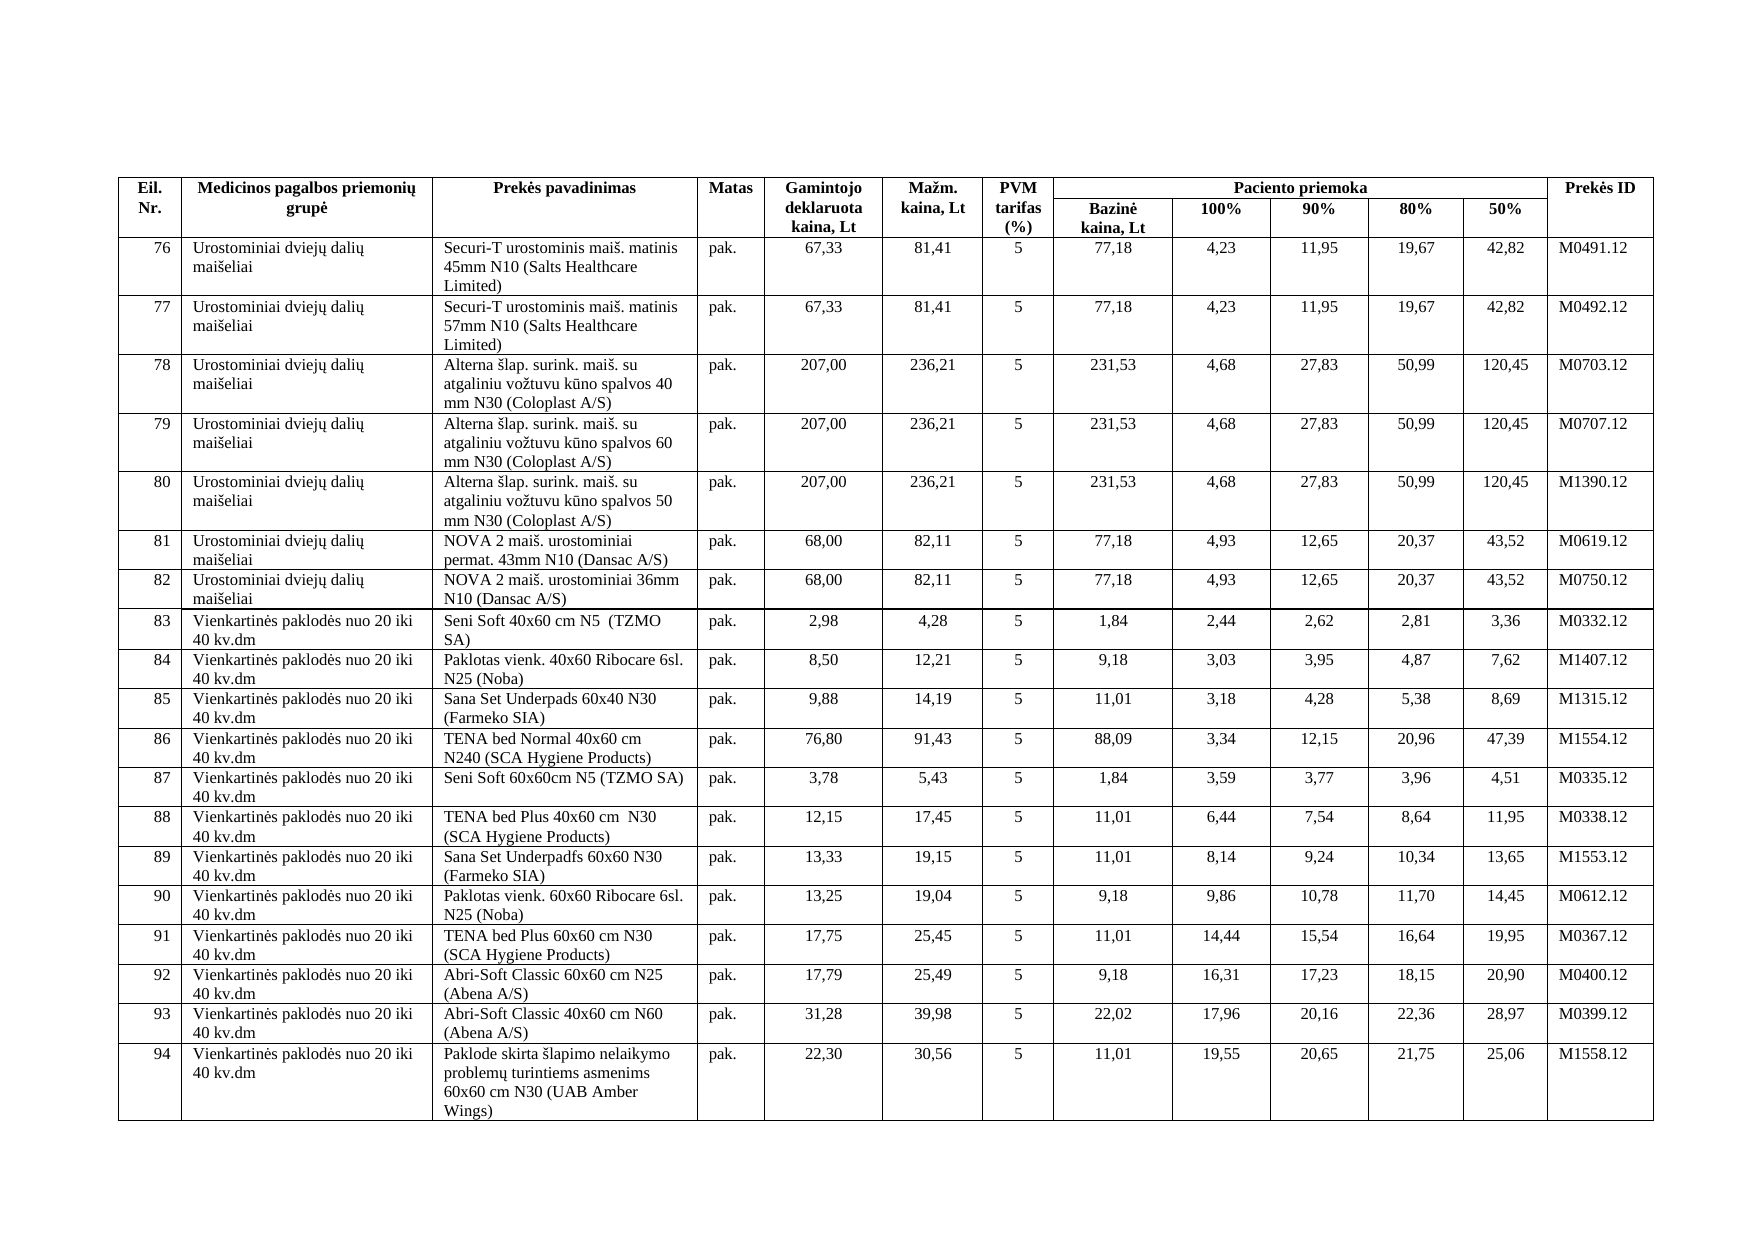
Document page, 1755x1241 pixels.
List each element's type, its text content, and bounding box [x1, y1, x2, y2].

table_cell TENA bed Plus 60x60 cm N30 (SCA Hygiene Products) [433, 925, 697, 964]
table_cell 19,67 [1369, 296, 1463, 354]
table_cell 5 [983, 1004, 1053, 1042]
table_cell 15,54 [1271, 925, 1368, 964]
table_cell 236,21 [883, 355, 982, 412]
table_cell 3,77 [1271, 768, 1368, 806]
table_cell 236,21 [883, 472, 982, 529]
table_cell 79 [119, 414, 181, 471]
table_cell 39,98 [883, 1004, 982, 1042]
table_header PVM tarifas (%) [983, 178, 1053, 237]
table_cell 2,98 [765, 610, 882, 649]
table_cell 17,23 [1271, 965, 1368, 1003]
table_cell 83 [119, 609, 181, 649]
table_cell 3,18 [1173, 689, 1270, 727]
table_cell M0491.12 [1548, 238, 1653, 295]
table_cell 3,78 [765, 768, 882, 806]
table_cell Vienkartinės paklodės nuo 20 iki 40 kv.dm [182, 768, 432, 806]
table_cell M0332.12 [1548, 610, 1653, 649]
table_cell 4,68 [1173, 414, 1270, 471]
table_cell 6,44 [1173, 807, 1270, 846]
table_cell 5 [983, 1044, 1053, 1120]
table_header Paciento priemoka [1054, 178, 1547, 197]
table_cell M1407.12 [1548, 650, 1653, 688]
table_cell Vienkartinės paklodės nuo 20 iki 40 kv.dm [182, 650, 432, 688]
table_cell 81,41 [883, 238, 982, 295]
table_cell 5 [983, 610, 1053, 649]
table_cell 5 [983, 925, 1053, 964]
table_cell Urostominiai dviejų dalių maišeliai [182, 531, 432, 569]
table_cell 19,67 [1369, 238, 1463, 295]
table_cell M0707.12 [1548, 414, 1653, 471]
table_cell 89 [119, 847, 181, 885]
table_cell 77 [119, 296, 181, 354]
table_cell 92 [119, 965, 181, 1003]
table_cell 9,88 [765, 689, 882, 727]
table_header Gamintojo deklaruota kaina, Lt [765, 178, 882, 237]
table_cell 8,50 [765, 650, 882, 688]
table_cell 47,39 [1464, 729, 1547, 767]
table_cell 27,83 [1271, 355, 1368, 412]
table_cell Urostominiai dviejų dalių maišeliai [182, 355, 432, 412]
table_cell 13,33 [765, 847, 882, 885]
table_cell M0367.12 [1548, 925, 1653, 964]
table_cell 21,75 [1369, 1044, 1463, 1120]
table_cell 27,83 [1271, 414, 1368, 471]
table_cell 30,56 [883, 1044, 982, 1120]
table_cell Sana Set Underpads 60x40 N30 (Farmeko SIA) [433, 689, 697, 727]
table_cell M0750.12 [1548, 570, 1653, 608]
table_cell 16,31 [1173, 965, 1270, 1003]
table_cell 7,54 [1271, 807, 1368, 846]
table_cell Seni Soft 60x60cm N5 (TZMO SA) [433, 768, 697, 806]
table_cell 42,82 [1464, 296, 1547, 354]
table_cell Urostominiai dviejų dalių maišeliai [182, 414, 432, 471]
table_cell 5 [983, 847, 1053, 885]
table_header Eil. Nr. [119, 178, 181, 237]
table_cell 4,51 [1464, 768, 1547, 806]
table_cell pak. [698, 570, 764, 608]
table_cell Urostominiai dviejų dalių maišeliai [182, 570, 432, 608]
table_cell pak. [698, 472, 764, 529]
table_cell 4,68 [1173, 472, 1270, 529]
table_cell 10,78 [1271, 886, 1368, 924]
table_cell 82,11 [883, 570, 982, 608]
table_cell Alterna šlap. surink. maiš. su atgaliniu vožtuvu kūno spalvos 60 mm N30 (Coloplast A/S) [433, 414, 697, 471]
table_cell Vienkartinės paklodės nuo 20 iki 40 kv.dm [182, 886, 432, 924]
table_cell Urostominiai dviejų dalių maišeliai [182, 472, 432, 529]
table_cell Vienkartinės paklodės nuo 20 iki 40 kv.dm [182, 610, 432, 649]
table_cell 2,81 [1369, 610, 1463, 649]
table_cell 85 [119, 689, 181, 727]
table_cell Abri-Soft Classic 40x60 cm N60 (Abena A/S) [433, 1004, 697, 1042]
table_cell 5 [983, 807, 1053, 846]
table_cell 22,36 [1369, 1004, 1463, 1042]
table_cell 13,25 [765, 886, 882, 924]
table_cell 5 [983, 689, 1053, 727]
table_cell 25,45 [883, 925, 982, 964]
table_cell 25,06 [1464, 1044, 1547, 1120]
table_cell 4,23 [1173, 238, 1270, 295]
table_cell 78 [119, 355, 181, 412]
table_header Prekės ID [1548, 178, 1653, 237]
table_cell 22,02 [1054, 1004, 1172, 1042]
table_cell pak. [698, 768, 764, 806]
table_cell 9,24 [1271, 847, 1368, 885]
table_cell 19,15 [883, 847, 982, 885]
table_cell 120,45 [1464, 472, 1547, 529]
table_cell 11,01 [1054, 807, 1172, 846]
table_cell M0703.12 [1548, 355, 1653, 412]
table_cell 86 [119, 729, 181, 767]
table_cell 11,01 [1054, 847, 1172, 885]
table_cell pak. [698, 1044, 764, 1120]
table_cell 19,95 [1464, 925, 1547, 964]
table_cell 5 [983, 729, 1053, 767]
table_cell Sana Set Underpadfs 60x60 N30 (Farmeko SIA) [433, 847, 697, 885]
table_cell 11,01 [1054, 689, 1172, 727]
table_cell Bazinė kaina, Lt [1054, 199, 1172, 237]
table_cell 231,53 [1054, 472, 1172, 529]
table_cell 4,93 [1173, 531, 1270, 569]
table_cell 11,01 [1054, 1044, 1172, 1120]
table_cell 4,93 [1173, 570, 1270, 608]
table_cell Urostominiai dviejų dalių maišeliai [182, 238, 432, 295]
table_cell 5 [983, 472, 1053, 529]
table_cell 27,83 [1271, 472, 1368, 529]
table_cell 11,95 [1464, 807, 1547, 846]
table_cell pak. [698, 1004, 764, 1042]
table_cell M0338.12 [1548, 807, 1653, 846]
table_cell pak. [698, 650, 764, 688]
table_cell 3,96 [1369, 768, 1463, 806]
table_cell 12,65 [1271, 531, 1368, 569]
table_cell 5 [983, 238, 1053, 295]
table_cell 8,64 [1369, 807, 1463, 846]
table_cell 22,30 [765, 1044, 882, 1120]
table_cell 5 [983, 650, 1053, 688]
table_cell M0335.12 [1548, 768, 1653, 806]
table_cell 80% [1369, 199, 1463, 237]
table_cell 3,59 [1173, 768, 1270, 806]
table_cell 88 [119, 807, 181, 846]
table_cell Abri-Soft Classic 60x60 cm N25 (Abena A/S) [433, 965, 697, 1003]
table_cell 77,18 [1054, 570, 1172, 608]
table_cell 5,43 [883, 768, 982, 806]
table_cell 68,00 [765, 531, 882, 569]
table_cell 76 [119, 238, 181, 295]
table_cell pak. [698, 296, 764, 354]
table_cell 4,87 [1369, 650, 1463, 688]
table_cell 31,28 [765, 1004, 882, 1042]
table_cell 81,41 [883, 296, 982, 354]
table_cell M0619.12 [1548, 531, 1653, 569]
table_cell pak. [698, 531, 764, 569]
table_cell 5 [983, 768, 1053, 806]
table_cell 3,95 [1271, 650, 1368, 688]
table_cell 5 [983, 965, 1053, 1003]
table_cell Paklotas vienk. 60x60 Ribocare 6sl. N25 (Noba) [433, 886, 697, 924]
table_cell 17,45 [883, 807, 982, 846]
table_cell 11,95 [1271, 296, 1368, 354]
table_cell 5,38 [1369, 689, 1463, 727]
table_cell Vienkartinės paklodės nuo 20 iki 40 kv.dm [182, 847, 432, 885]
table_cell 5 [983, 414, 1053, 471]
table_cell Securi-T urostominis maiš. matinis 57mm N10 (Salts Healthcare Limited) [433, 296, 697, 354]
table_cell 16,64 [1369, 925, 1463, 964]
table_cell 20,90 [1464, 965, 1547, 1003]
table_cell pak. [698, 355, 764, 412]
table_cell 8,14 [1173, 847, 1270, 885]
table_cell 91,43 [883, 729, 982, 767]
table_cell pak. [698, 807, 764, 846]
table_cell 9,18 [1054, 886, 1172, 924]
table_cell 67,33 [765, 296, 882, 354]
table_cell 12,65 [1271, 570, 1368, 608]
table_cell 207,00 [765, 472, 882, 529]
table_cell TENA bed Normal 40x60 cm N240 (SCA Hygiene Products) [433, 729, 697, 767]
table_cell 9,86 [1173, 886, 1270, 924]
table_cell pak. [698, 610, 764, 649]
table_cell 12,15 [1271, 729, 1368, 767]
table_cell pak. [698, 689, 764, 727]
table_cell Alterna šlap. surink. maiš. su atgaliniu vožtuvu kūno spalvos 50 mm N30 (Coloplast A/S) [433, 472, 697, 529]
table_cell Securi-T urostominis maiš. matinis 45mm N10 (Salts Healthcare Limited) [433, 238, 697, 295]
table_cell 207,00 [765, 414, 882, 471]
table_cell 81 [119, 531, 181, 569]
table_cell 88,09 [1054, 729, 1172, 767]
table_cell M1553.12 [1548, 847, 1653, 885]
table_cell 17,79 [765, 965, 882, 1003]
table_cell 50,99 [1369, 472, 1463, 529]
table_cell M1554.12 [1548, 729, 1653, 767]
table_header Mažm. kaina, Lt [883, 178, 982, 237]
table_cell 67,33 [765, 238, 882, 295]
table_cell 43,52 [1464, 531, 1547, 569]
table_cell Seni Soft 40x60 cm N5 (TZMO SA) [433, 610, 697, 649]
table_cell pak. [698, 886, 764, 924]
table_cell 68,00 [765, 570, 882, 608]
table_cell 93 [119, 1004, 181, 1042]
table_cell 5 [983, 296, 1053, 354]
table_cell Vienkartinės paklodės nuo 20 iki 40 kv.dm [182, 1004, 432, 1042]
table_cell 80 [119, 472, 181, 529]
table_header Prekės pavadinimas [433, 178, 697, 237]
table_cell Paklotas vienk. 40x60 Ribocare 6sl. N25 (Noba) [433, 650, 697, 688]
table_cell Vienkartinės paklodės nuo 20 iki 40 kv.dm [182, 689, 432, 727]
table_cell 50% [1464, 199, 1547, 237]
table_cell 91 [119, 925, 181, 964]
table_cell 20,96 [1369, 729, 1463, 767]
table_cell 4,28 [1271, 689, 1368, 727]
table_cell Alterna šlap. surink. maiš. su atgaliniu vožtuvu kūno spalvos 40 mm N30 (Coloplast A/S) [433, 355, 697, 412]
table_cell 2,44 [1173, 610, 1270, 649]
table_cell 82 [119, 570, 181, 608]
table_cell 5 [983, 531, 1053, 569]
table_cell 231,53 [1054, 355, 1172, 412]
table_cell M0492.12 [1548, 296, 1653, 354]
table_cell 13,65 [1464, 847, 1547, 885]
table_cell 25,49 [883, 965, 982, 1003]
table_cell 84 [119, 650, 181, 688]
table_cell M0612.12 [1548, 886, 1653, 924]
table_cell 3,34 [1173, 729, 1270, 767]
table_cell 5 [983, 355, 1053, 412]
table_cell pak. [698, 414, 764, 471]
table_cell 14,45 [1464, 886, 1547, 924]
table_cell 236,21 [883, 414, 982, 471]
table_cell 120,45 [1464, 355, 1547, 412]
table_cell pak. [698, 238, 764, 295]
table_cell 14,19 [883, 689, 982, 727]
table_cell 231,53 [1054, 414, 1172, 471]
table_cell 90 [119, 886, 181, 924]
table_cell 94 [119, 1044, 181, 1120]
table_cell 1,84 [1054, 768, 1172, 806]
table_cell 28,97 [1464, 1004, 1547, 1042]
table_cell 9,18 [1054, 650, 1172, 688]
table_cell NOVA 2 maiš. urostominiai permat. 43mm N10 (Dansac A/S) [433, 531, 697, 569]
table_cell 3,03 [1173, 650, 1270, 688]
table_cell NOVA 2 maiš. urostominiai 36mm N10 (Dansac A/S) [433, 570, 697, 608]
table_cell 12,15 [765, 807, 882, 846]
table_cell 120,45 [1464, 414, 1547, 471]
table_cell Urostominiai dviejų dalių maišeliai [182, 296, 432, 354]
table_cell 5 [983, 886, 1053, 924]
table_cell 19,55 [1173, 1044, 1270, 1120]
table_cell M1390.12 [1548, 472, 1653, 529]
table_cell 4,68 [1173, 355, 1270, 412]
table_cell 207,00 [765, 355, 882, 412]
table_cell 9,18 [1054, 965, 1172, 1003]
table_cell Vienkartinės paklodės nuo 20 iki 40 kv.dm [182, 729, 432, 767]
table_cell 8,69 [1464, 689, 1547, 727]
table_cell 76,80 [765, 729, 882, 767]
table_cell 43,52 [1464, 570, 1547, 608]
table_cell 42,82 [1464, 238, 1547, 295]
table_cell 3,36 [1464, 610, 1547, 649]
table_cell 4,28 [883, 610, 982, 649]
table_cell 77,18 [1054, 238, 1172, 295]
table_cell 17,75 [765, 925, 882, 964]
table_cell 11,70 [1369, 886, 1463, 924]
table_cell 18,15 [1369, 965, 1463, 1003]
table_cell 100% [1173, 199, 1270, 237]
table_cell 50,99 [1369, 355, 1463, 412]
table_cell 7,62 [1464, 650, 1547, 688]
table_cell 90% [1271, 199, 1368, 237]
table_cell 20,16 [1271, 1004, 1368, 1042]
table_cell 11,95 [1271, 238, 1368, 295]
table_cell 12,21 [883, 650, 982, 688]
table_cell 5 [983, 570, 1053, 608]
table_cell 11,01 [1054, 925, 1172, 964]
table_cell TENA bed Plus 40x60 cm N30 (SCA Hygiene Products) [433, 807, 697, 846]
table_cell pak. [698, 965, 764, 1003]
table_cell 77,18 [1054, 296, 1172, 354]
table_cell Vienkartinės paklodės nuo 20 iki 40 kv.dm [182, 925, 432, 964]
table_cell 87 [119, 768, 181, 806]
table_cell M1558.12 [1548, 1044, 1653, 1120]
table_cell 17,96 [1173, 1004, 1270, 1042]
table_cell 82,11 [883, 531, 982, 569]
table_cell 14,44 [1173, 925, 1270, 964]
table_cell 20,37 [1369, 570, 1463, 608]
table_cell 20,65 [1271, 1044, 1368, 1120]
table_cell 19,04 [883, 886, 982, 924]
table_cell 1,84 [1054, 610, 1172, 649]
table_cell pak. [698, 925, 764, 964]
table_cell 2,62 [1271, 610, 1368, 649]
table_cell Vienkartinės paklodės nuo 20 iki 40 kv.dm [182, 1044, 432, 1120]
table_cell M1315.12 [1548, 689, 1653, 727]
table_header Matas [698, 178, 764, 237]
table_cell 77,18 [1054, 531, 1172, 569]
table_cell pak. [698, 847, 764, 885]
table_header Medicinos pagalbos priemonių grupė [182, 178, 432, 237]
table_cell M0399.12 [1548, 1004, 1653, 1042]
table_cell M0400.12 [1548, 965, 1653, 1003]
table_cell 20,37 [1369, 531, 1463, 569]
table_cell Paklode skirta šlapimo nelaikymo problemų turintiems asmenims 60x60 cm N30 (UAB Amber Wings) [433, 1044, 697, 1120]
table_cell 10,34 [1369, 847, 1463, 885]
table_cell 4,23 [1173, 296, 1270, 354]
table_cell 50,99 [1369, 414, 1463, 471]
table_cell Vienkartinės paklodės nuo 20 iki 40 kv.dm [182, 807, 432, 846]
table_cell Vienkartinės paklodės nuo 20 iki 40 kv.dm [182, 965, 432, 1003]
table_cell pak. [698, 729, 764, 767]
